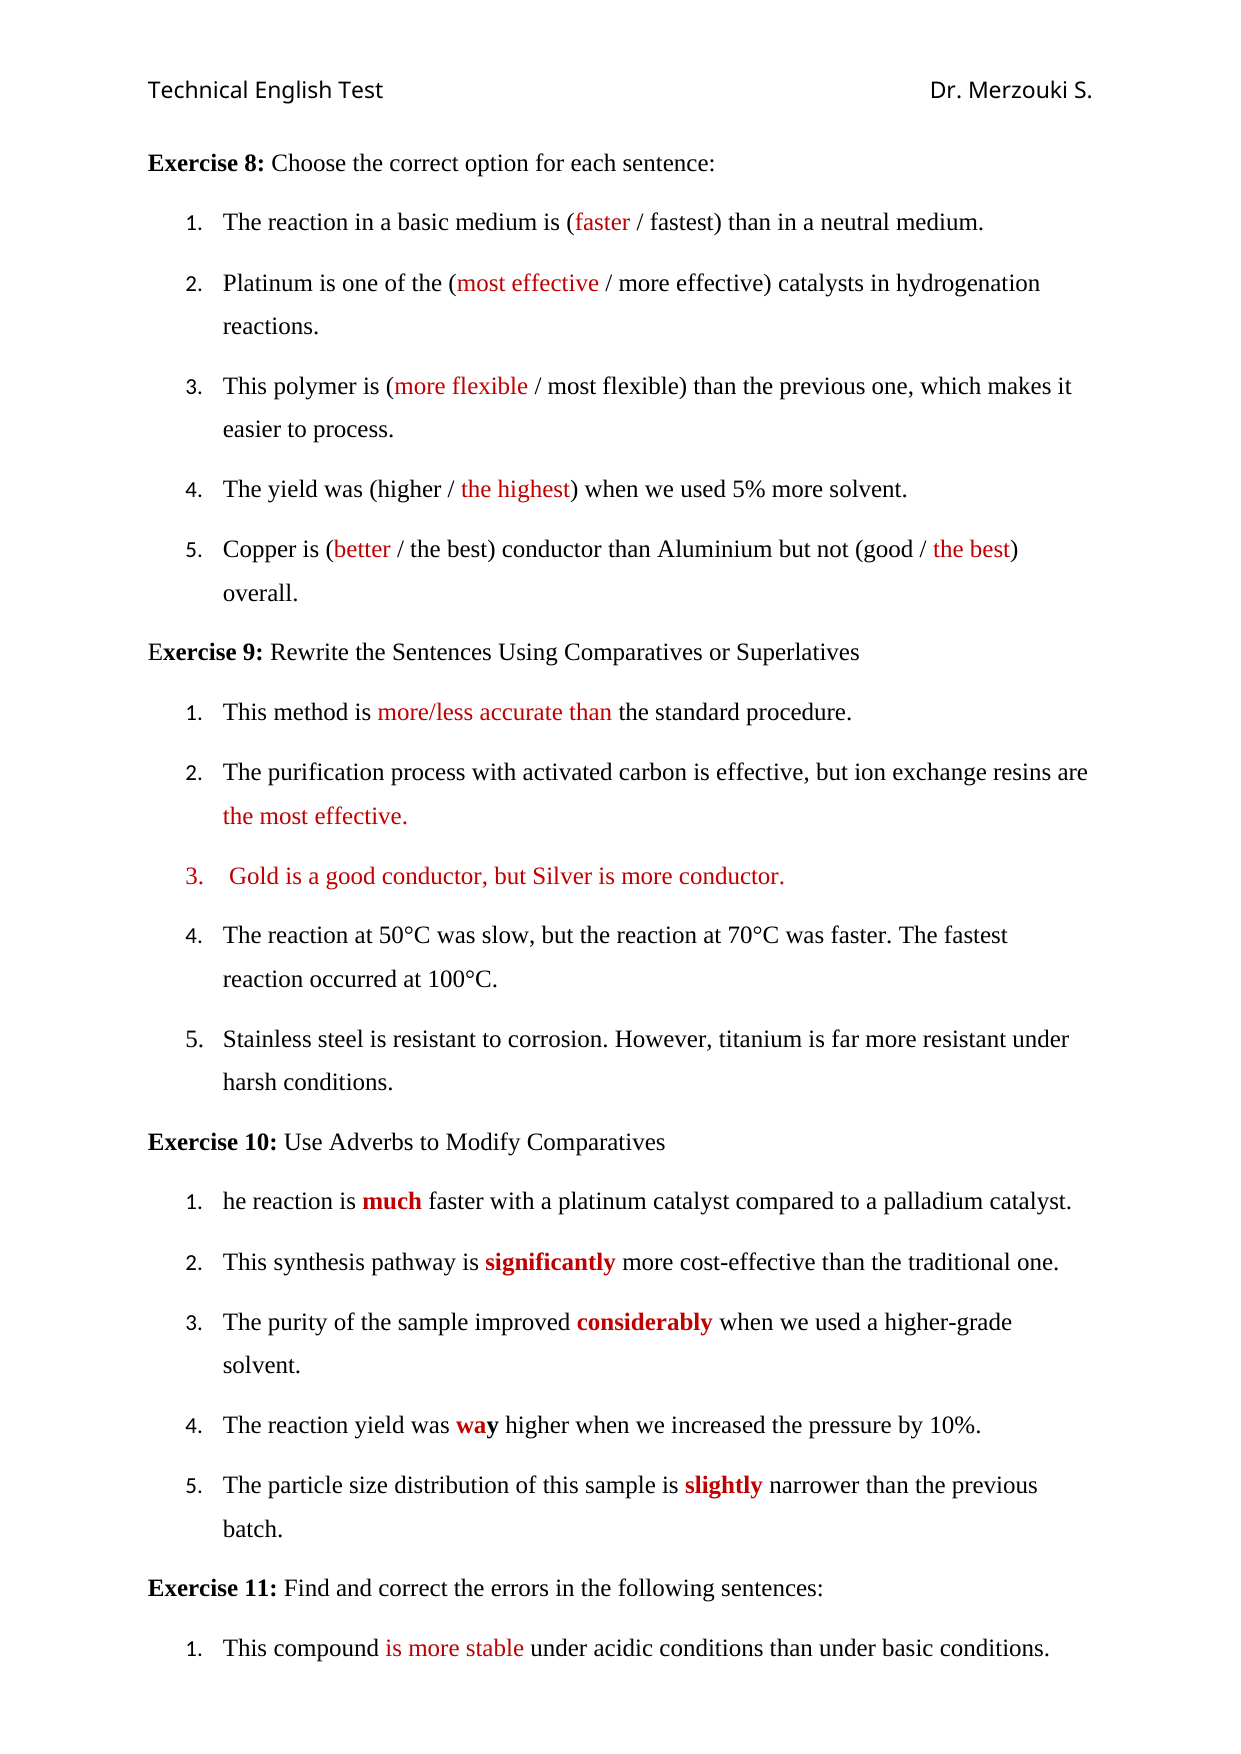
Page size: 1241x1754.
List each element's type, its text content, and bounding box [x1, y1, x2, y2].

text Exercise 10: Use Adverbs to Modify Comparatives [148, 1127, 1093, 1155]
list This compound is more stable under acidic conditions than under basic conditions. [185, 1633, 1093, 1662]
list The reaction in a basic medium is (faster / fastest) than in a neutral medium. [185, 207, 1093, 236]
text Exercise 8: Choose the correct option for each sentence: [148, 148, 1093, 176]
text Exercise 9: Rewrite the Sentences Using Comparatives or Superlatives [148, 637, 1093, 666]
list The reaction at 50°C was slow, but the reaction at 70°C was faster. The fastest reaction occurred at 100°C. [185, 921, 1093, 993]
list The reaction yield was way higher when we increased the pressure by 10%. [185, 1410, 1093, 1439]
list The purity of the sample improved considerably when we used a higher-grade solvent. [185, 1307, 1093, 1379]
list This synthesis pathway is significantly more cost-effective than the traditional one. [185, 1247, 1093, 1276]
list This polymer is (more flexible / most flexible) than the previous one, which makes it easier to process. [185, 371, 1093, 443]
list This method is more/less accurate than the standard procedure. [185, 697, 1093, 726]
list The yield was (higher / the highest) when we used 5% more solvent. [185, 474, 1093, 503]
list The purification process with activated carbon is effective, but ion exchange resins are the most effective. [185, 757, 1093, 830]
list he reaction is much faster with a platinum catalyst compared to a palladium catalyst. [185, 1186, 1093, 1216]
text Exercise 11: Find and correct the errors in the following sentences: [148, 1573, 1093, 1602]
list Stainless steel is resistant to corrosion. However, titanium is far more resistant under harsh conditions. [185, 1024, 1093, 1096]
list Platinum is one of the (most effective / more effective) catalysts in hydrogenation reactions. [185, 268, 1093, 340]
list Gold is a good conductor, but Silver is more conductor. [185, 861, 1093, 889]
list Copper is (better / the best) conductor than Aluminium but not (good / the best) overall. [185, 534, 1093, 606]
list The particle size distribution of this sample is slightly narrower than the previous batch. [185, 1470, 1093, 1542]
